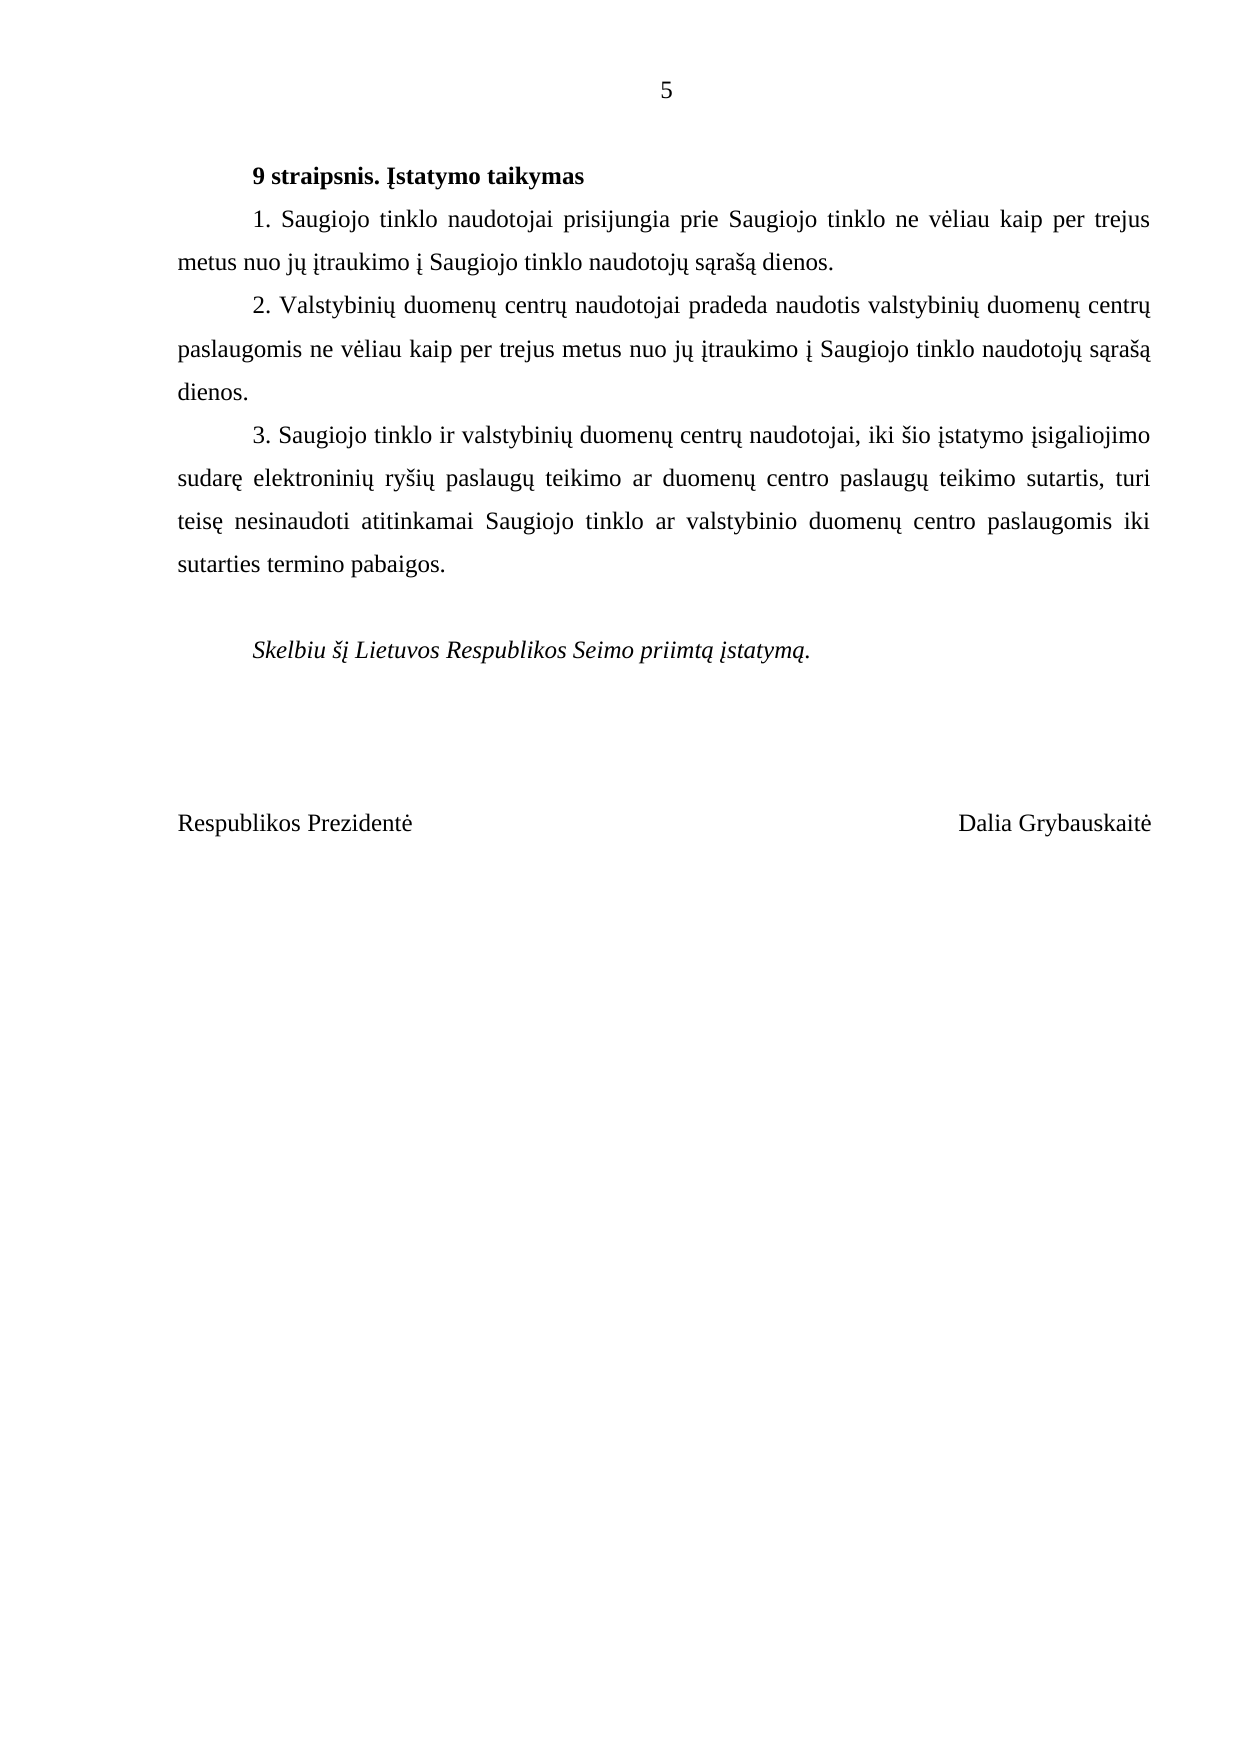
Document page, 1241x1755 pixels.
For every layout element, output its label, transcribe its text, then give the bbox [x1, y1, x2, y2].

text 3. Saugiojo tinklo ir valstybinių duomenų centrų naudotojai, iki šio įstatymo įsigaliojimo sudarę elektroninių ryšių paslaugų teikimo ar duomenų centro paslaugų teikimo sutartis, turi teisę nesinaudoti atitinkamai Saugiojo tinklo ar valstybinio duomenų centro paslaugomis iki sutarties termino pabaigos. [177, 420, 1152, 578]
text Skelbiu šį Lietuvos Respublikos Seimo priimtą įstatymą. [177, 636, 1152, 664]
text 2. Valstybinių duomenų centrų naudotojai pradeda naudotis valstybinių duomenų centrų paslaugomis ne vėliau kaip per trejus metus nuo jų įtraukimo į Saugiojo tinklo naudotojų sąrašą dienos. [177, 291, 1152, 406]
text 1. Saugiojo tinklo naudotojai prisijungia prie Saugiojo tinklo ne vėliau kaip per trejus metus nuo jų įtraukimo į Saugiojo tinklo naudotojų sąrašą dienos. [177, 204, 1152, 276]
text Respublikos Prezidentė Dalia Grybauskaitė [177, 808, 1152, 837]
text 9 straipsnis. Įstatymo taikymas [177, 161, 1152, 190]
